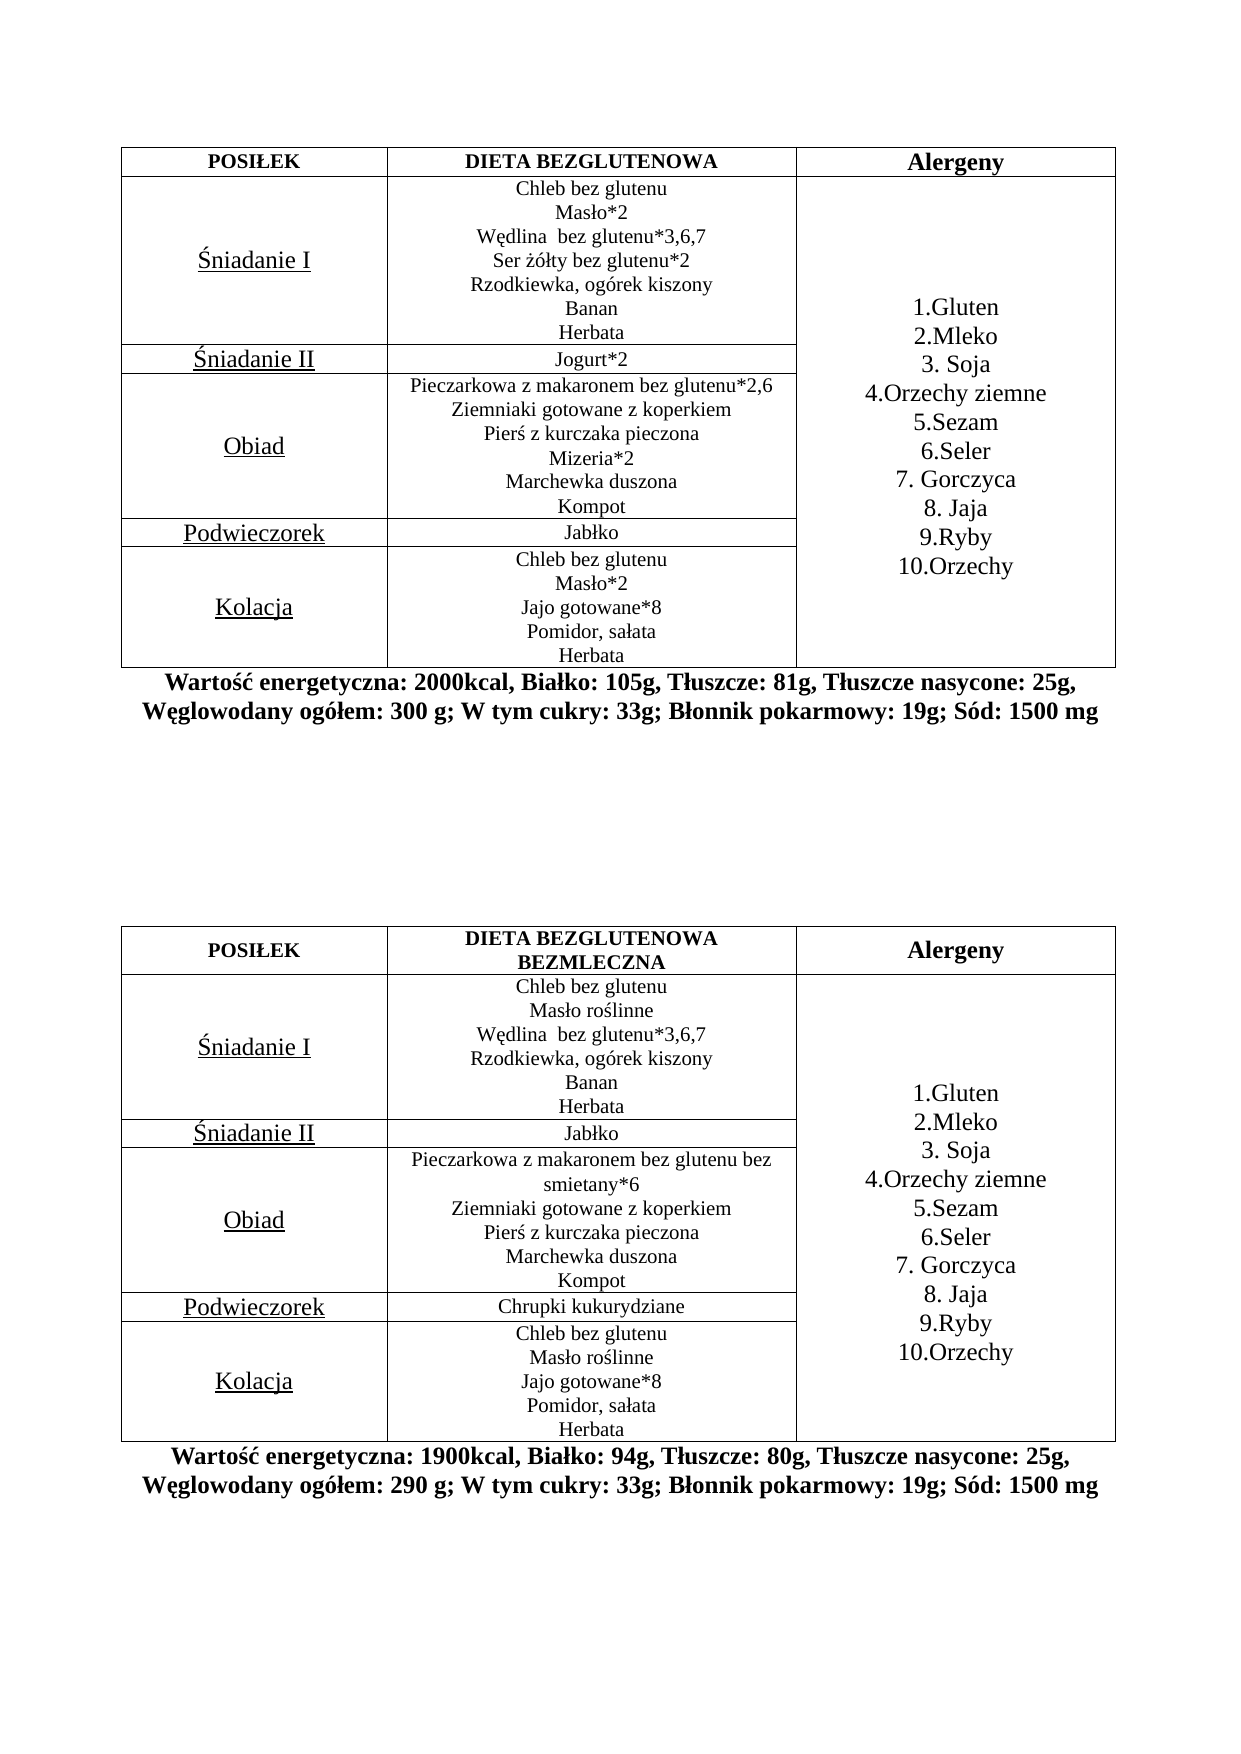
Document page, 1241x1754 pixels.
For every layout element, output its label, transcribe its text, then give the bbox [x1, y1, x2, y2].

table_cell Jabłko [388, 1120, 796, 1147]
table_cell Pieczarkowa z makaronem bez glutenu bez smietany*6 Ziemniaki gotowane z koperkiem Pierś z kurczaka pieczona Marchewka duszona Kompot [388, 1148, 796, 1292]
table_cell Śniadanie II [122, 345, 387, 373]
table_cell Chleb bez glutenu Masło*2 Wędlina bez glutenu*3,6,7 Ser żółty bez glutenu*2 Rzodkiewka, ogórek kiszony Banan Herbata [388, 177, 796, 344]
table_cell Chleb bez glutenu Masło roślinne Jajo gotowane*8 Pomidor, sałata Herbata [388, 1322, 796, 1441]
table_cell Chleb bez glutenu Masło roślinne Wędlina bez glutenu*3,6,7 Rzodkiewka, ogórek kiszony Banan Herbata [388, 975, 796, 1118]
table_header Alergeny [797, 927, 1115, 974]
table_cell 1.Gluten 2.Mleko 3. Soja 4.Orzechy ziemne 5.Sezam 6.Seler 7. Gorczyca 8. Jaja 9.Ryby 10.Orzechy [797, 177, 1115, 667]
table_cell Śniadanie I [122, 177, 387, 344]
table_cell Chrupki kukurydziane [388, 1293, 796, 1321]
table_header DIETA BEZGLUTENOWA [388, 148, 796, 176]
table_cell Podwieczorek [122, 1293, 387, 1321]
table_header Alergeny [797, 148, 1115, 176]
table_header DIETA BEZGLUTENOWA BEZMLECZNA [388, 927, 796, 974]
table_cell Kolacja [122, 1322, 387, 1441]
table_cell Śniadanie II [122, 1120, 387, 1147]
text Wartość energetyczna: 1900kcal, Białko: 94g, Tłuszcze: 80g, Tłuszcze nasycone: 25g, Węglowodany ogółem: 290 g; W tym cukry: 33g; Błonnik pokarmowy: 19g; Sód: 1500 mg [118, 1441, 1122, 1499]
table_cell Chleb bez glutenu Masło*2 Jajo gotowane*8 Pomidor, sałata Herbata [388, 547, 796, 667]
table_cell Jabłko [388, 519, 796, 546]
table_cell Pieczarkowa z makaronem bez glutenu*2,6 Ziemniaki gotowane z koperkiem Pierś z kurczaka pieczona Mizeria*2 Marchewka duszona Kompot [388, 374, 796, 518]
table_header POSIŁEK [122, 927, 387, 974]
table_cell Podwieczorek [122, 519, 387, 546]
table_cell Obiad [122, 1148, 387, 1292]
table_cell Obiad [122, 374, 387, 518]
table_cell 1.Gluten 2.Mleko 3. Soja 4.Orzechy ziemne 5.Sezam 6.Seler 7. Gorczyca 8. Jaja 9.Ryby 10.Orzechy [797, 975, 1115, 1441]
table_cell Kolacja [122, 547, 387, 667]
table_header POSIŁEK [122, 148, 387, 176]
table_cell Śniadanie I [122, 975, 387, 1118]
table_cell Jogurt*2 [388, 345, 796, 373]
text Wartość energetyczna: 2000kcal, Białko: 105g, Tłuszcze: 81g, Tłuszcze nasycone: 25g, Węglowodany ogółem: 300 g; W tym cukry: 33g; Błonnik pokarmowy: 19g; Sód: 1500 mg [118, 667, 1122, 724]
